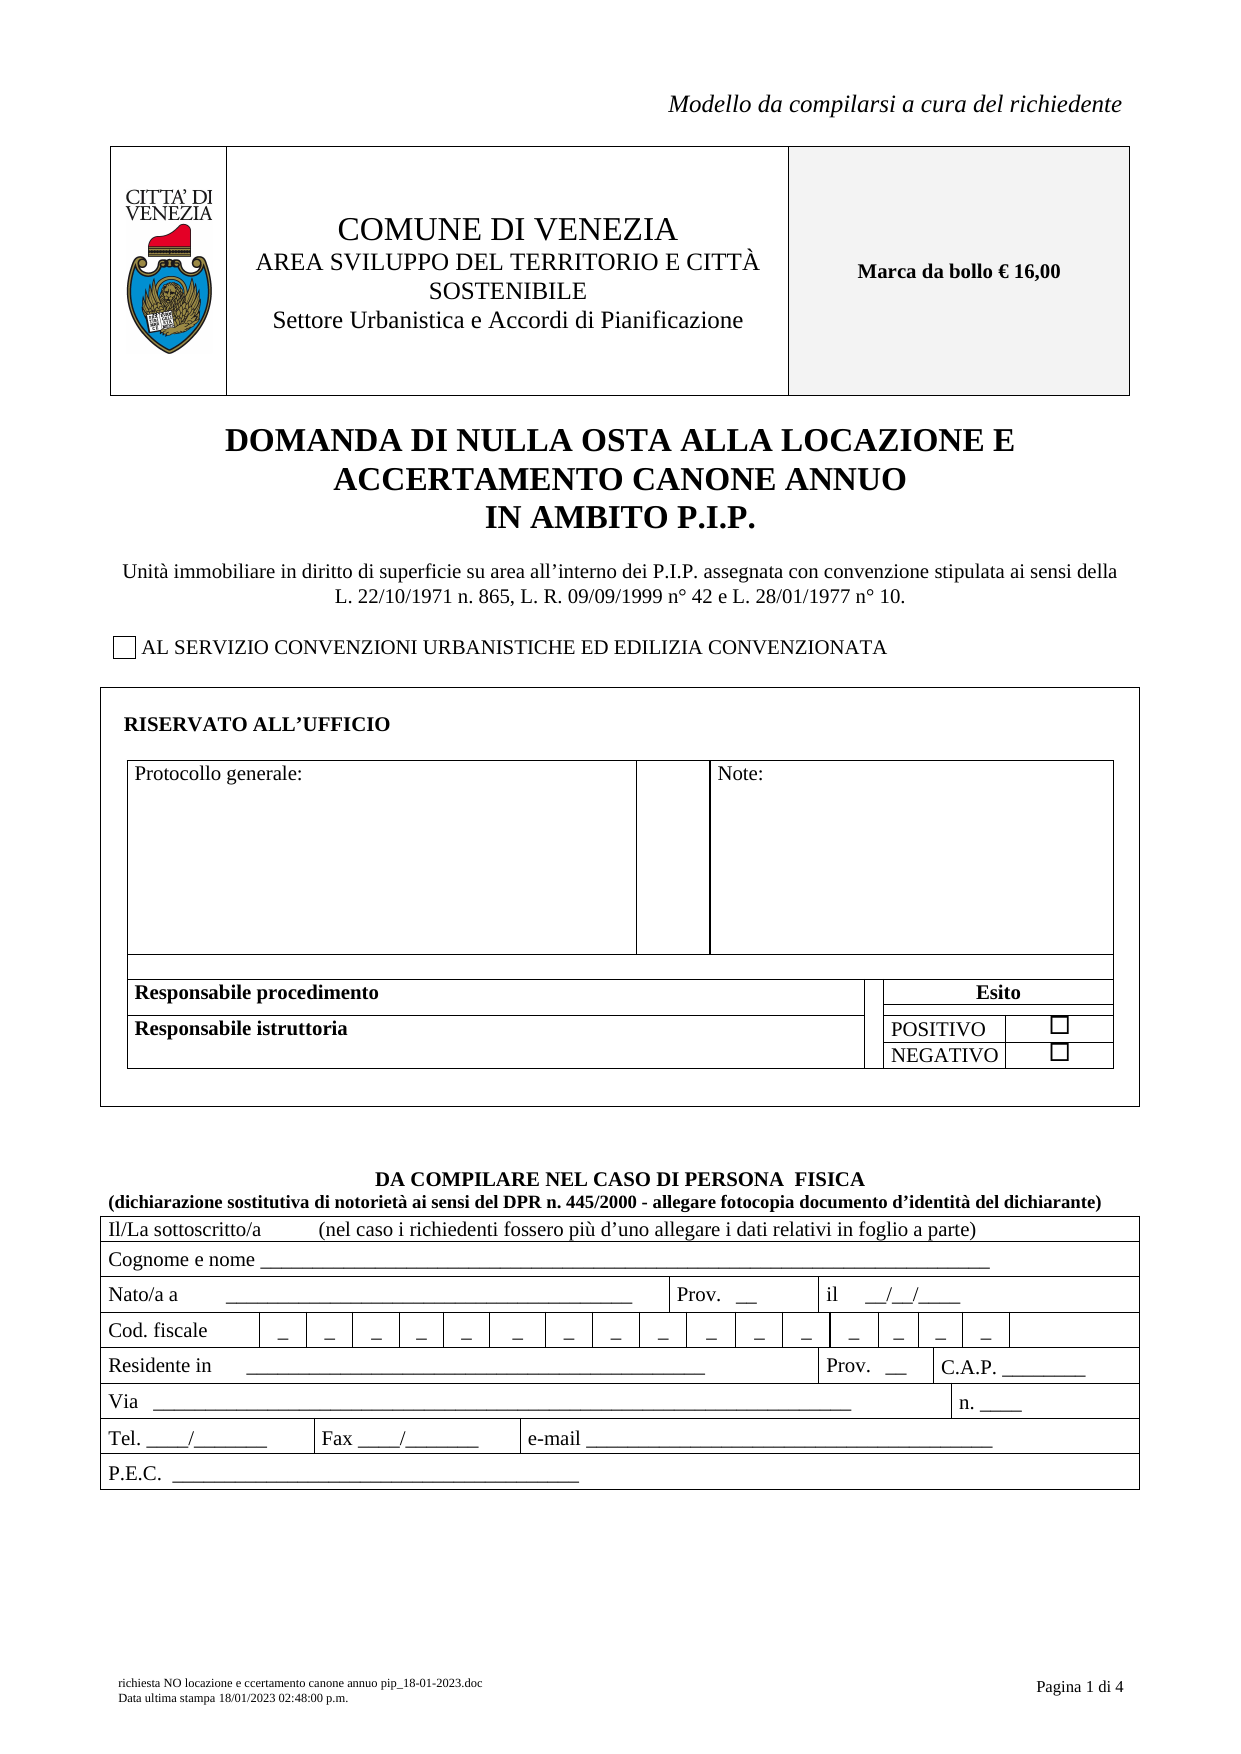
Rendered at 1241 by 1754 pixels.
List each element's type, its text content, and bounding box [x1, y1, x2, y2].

table_cell P.E.C. _______________________________________ [101, 1454, 1139, 1489]
table_cell _ [546, 1313, 592, 1347]
text Unità immobiliare in diritto di superficie su area all’interno dei P.I.P. assegnata con convenzione stipulata ai sensi della L. 22/10/1971 n. 865, L. R. 09/09/1999 n° 42 e L. 28/01/1977 n° 10. [118, 559, 1122, 608]
text DOMANDA DI NULLA OSTA ALLA LOCAZIONE E ACCERTAMENTO CANONE ANNUO [118, 420, 1122, 497]
table_cell ___________________________________________________________________ [146, 1384, 951, 1418]
table_header Protocollo generale: [128, 761, 636, 953]
table_header RISERVATO ALL’UFFICIO [101, 688, 1139, 1077]
table_cell _ [783, 1313, 829, 1347]
table_cell Nato/a a [101, 1277, 218, 1312]
text Modello da compilarsi a cura del richiedente [118, 89, 1122, 117]
table_cell Prov. [819, 1348, 878, 1382]
table_cell __ [878, 1348, 933, 1382]
text IN AMBITO P.I.P. [118, 497, 1122, 535]
table_cell [865, 980, 883, 1068]
table_cell Fax ____/_______ [315, 1419, 520, 1453]
table_cell [1010, 1313, 1139, 1347]
table_cell _ [919, 1313, 962, 1347]
table_cell _ [640, 1313, 686, 1347]
table_cell C.A.P. ________ [934, 1348, 1139, 1382]
table_cell Prov. [670, 1277, 728, 1312]
table_cell Responsabile istruttoria [128, 1016, 864, 1068]
table_cell _ [593, 1313, 639, 1347]
table_cell _ [400, 1313, 443, 1347]
table_header AL SERVIZIO CONVENZIONI URBANISTICHE ED EDILIZIA CONVENZIONATA [105, 632, 1136, 663]
table_cell Responsabile procedimento [128, 980, 864, 1015]
table_header [111, 147, 226, 395]
table_cell _ [831, 1313, 878, 1347]
table_cell e-mail _______________________________________ [521, 1419, 1139, 1453]
table_cell [128, 955, 1113, 979]
table_cell NEGATIVO [884, 1043, 1005, 1068]
table_cell Cod. fiscale [101, 1313, 218, 1347]
table_cell Tel. ____/_______ [101, 1419, 314, 1453]
table_cell __ [729, 1277, 818, 1312]
table_cell Il/La sottoscritto/a (nel caso i richiedenti fossero più d’uno allegare i dati relativi in foglio a parte) [101, 1217, 1139, 1241]
table_cell [101, 1077, 1139, 1106]
table_cell _ [736, 1313, 782, 1347]
table_cell _ [687, 1313, 735, 1347]
table_cell [219, 1313, 259, 1347]
table_cell POSITIVO [884, 1016, 1005, 1042]
table_cell _______________________________________ [219, 1277, 669, 1312]
table_cell n. ____ [952, 1384, 1139, 1418]
table_cell _ [260, 1313, 306, 1347]
table_cell _ [879, 1313, 918, 1347]
table_cell _ [444, 1313, 489, 1347]
table_cell _ [307, 1313, 352, 1347]
table_cell Residente in [101, 1348, 239, 1382]
table_cell Cognome e nome ______________________________________________________________________ [101, 1242, 1139, 1276]
table_cell Via [101, 1384, 146, 1418]
table_cell ____________________________________________ [239, 1348, 818, 1382]
table_cell _ [490, 1313, 545, 1347]
table_cell  [1006, 1016, 1113, 1042]
picture [125, 189, 213, 354]
table_cell __/__/____ [858, 1277, 1139, 1312]
table_cell [884, 1005, 1113, 1015]
table_header [637, 761, 709, 953]
table_header Marca da bollo € 16,00 [789, 147, 1129, 395]
table_header COMUNE DI VENEZIA AREA SVILUPPO DEL TERRITORIO E CITTÀ SOSTENIBILE Settore Urbanistica e Accordi di Pianificazione [227, 147, 788, 395]
table_header Note: [711, 761, 1113, 953]
table_cell  [1006, 1043, 1113, 1068]
table_cell Esito [884, 980, 1113, 1004]
table_cell _ [963, 1313, 1009, 1347]
table_cell il [819, 1277, 858, 1312]
table_header DA COMPILARE NEL CASO DI PERSONA FISICA (dichiarazione sostitutiva di notorietà ai sensi del DPR n. 445/2000 - allegare fotocopia documento d’identità del dichiarante) [101, 1164, 1139, 1216]
table_cell _ [353, 1313, 399, 1347]
